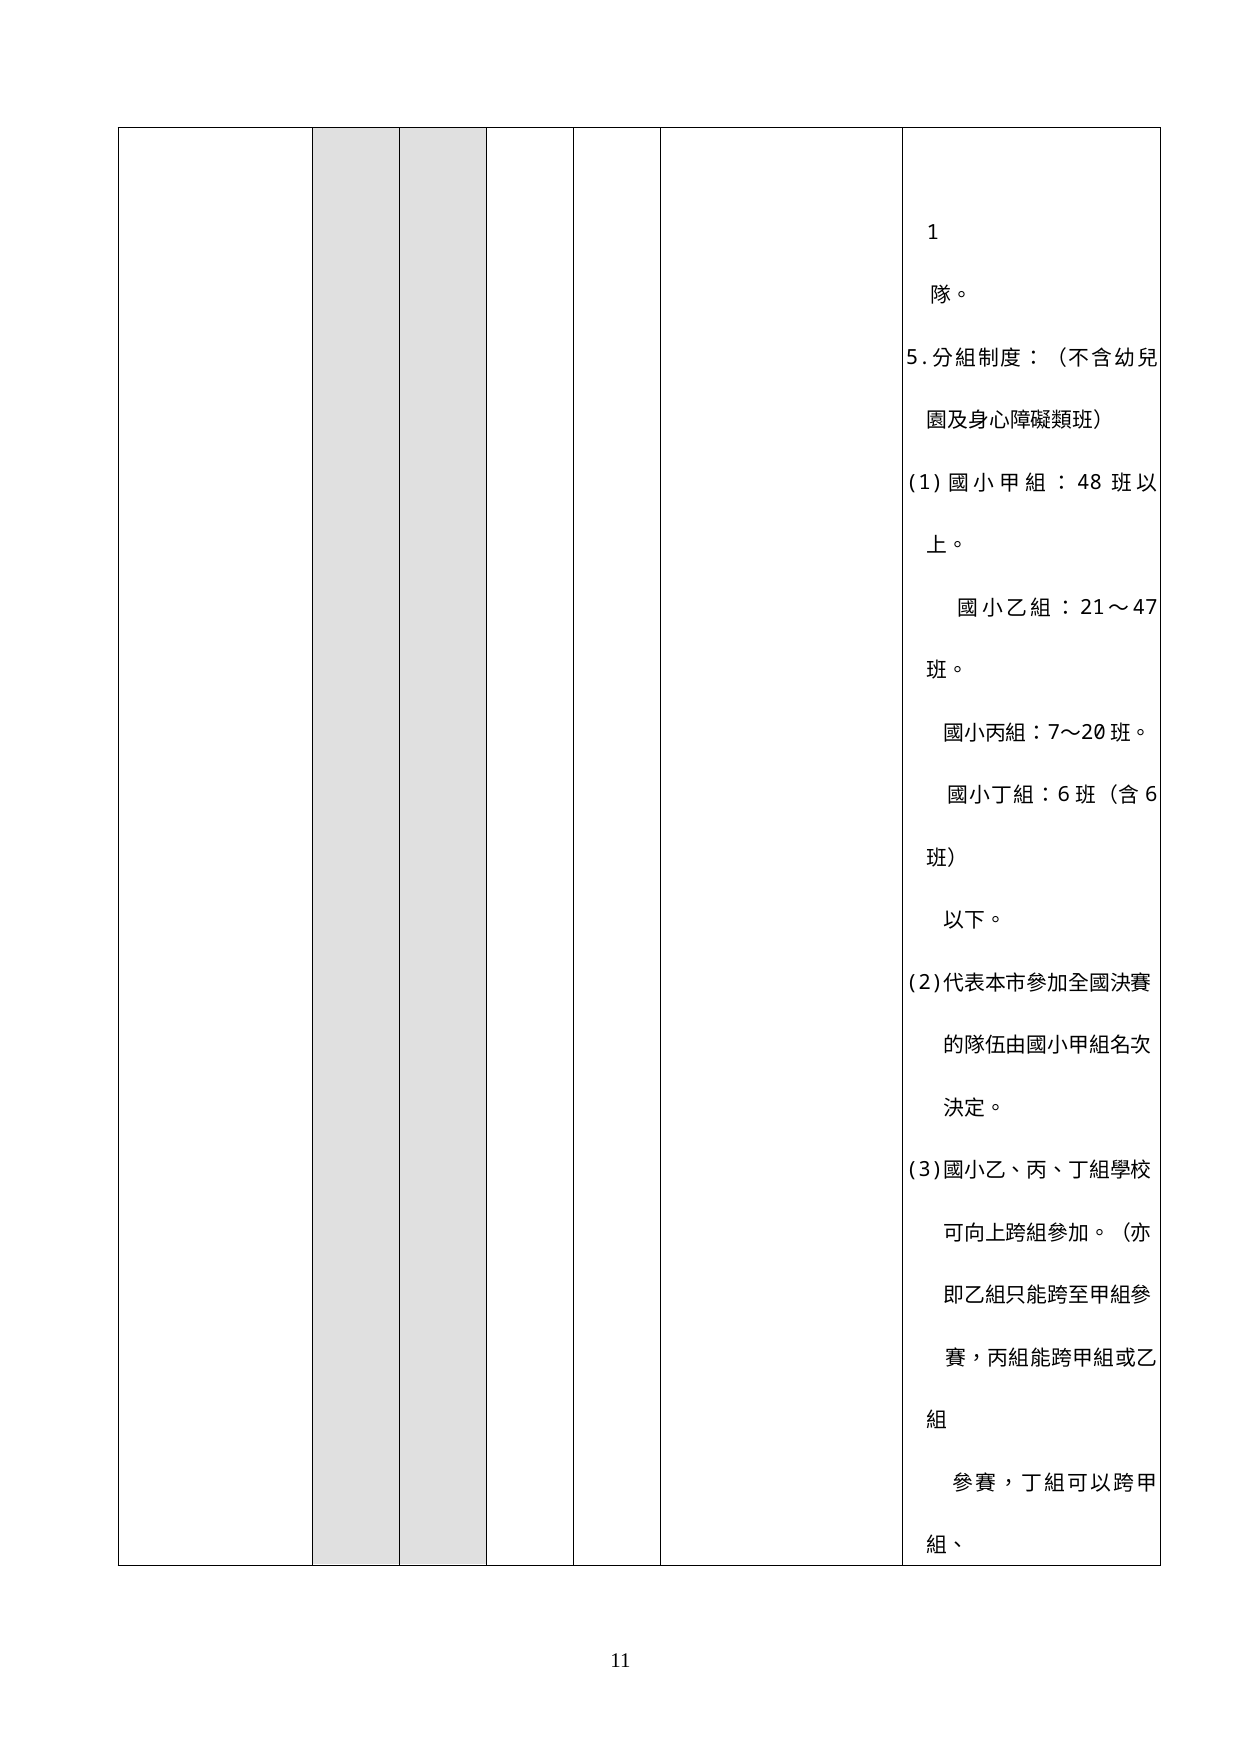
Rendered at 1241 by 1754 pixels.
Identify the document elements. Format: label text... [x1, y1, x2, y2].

table_cell 1 隊。 5.分組制度：（不含幼兒園及身心障礙類班） (1)國小甲組：48班以上。 國小乙組：21～47班。 國小丙組：7～20班。 國小丁組：6班（含6班） 以下。 (2)代表本市參加全國決賽 的隊伍由國小甲組名次 決定。 (3)國小乙、丙、丁組學校 可向上跨組參加。（亦 即乙組只能跨至甲組參 賽，丙組能跨甲組或乙組 參賽，丁組可以跨甲組、 [903, 128, 1160, 1564]
table_cell [400, 128, 486, 1564]
table_cell [119, 128, 312, 1564]
table_cell [574, 128, 660, 1564]
table_cell [661, 128, 902, 1564]
table_cell [313, 128, 399, 1564]
table_cell [487, 128, 573, 1564]
